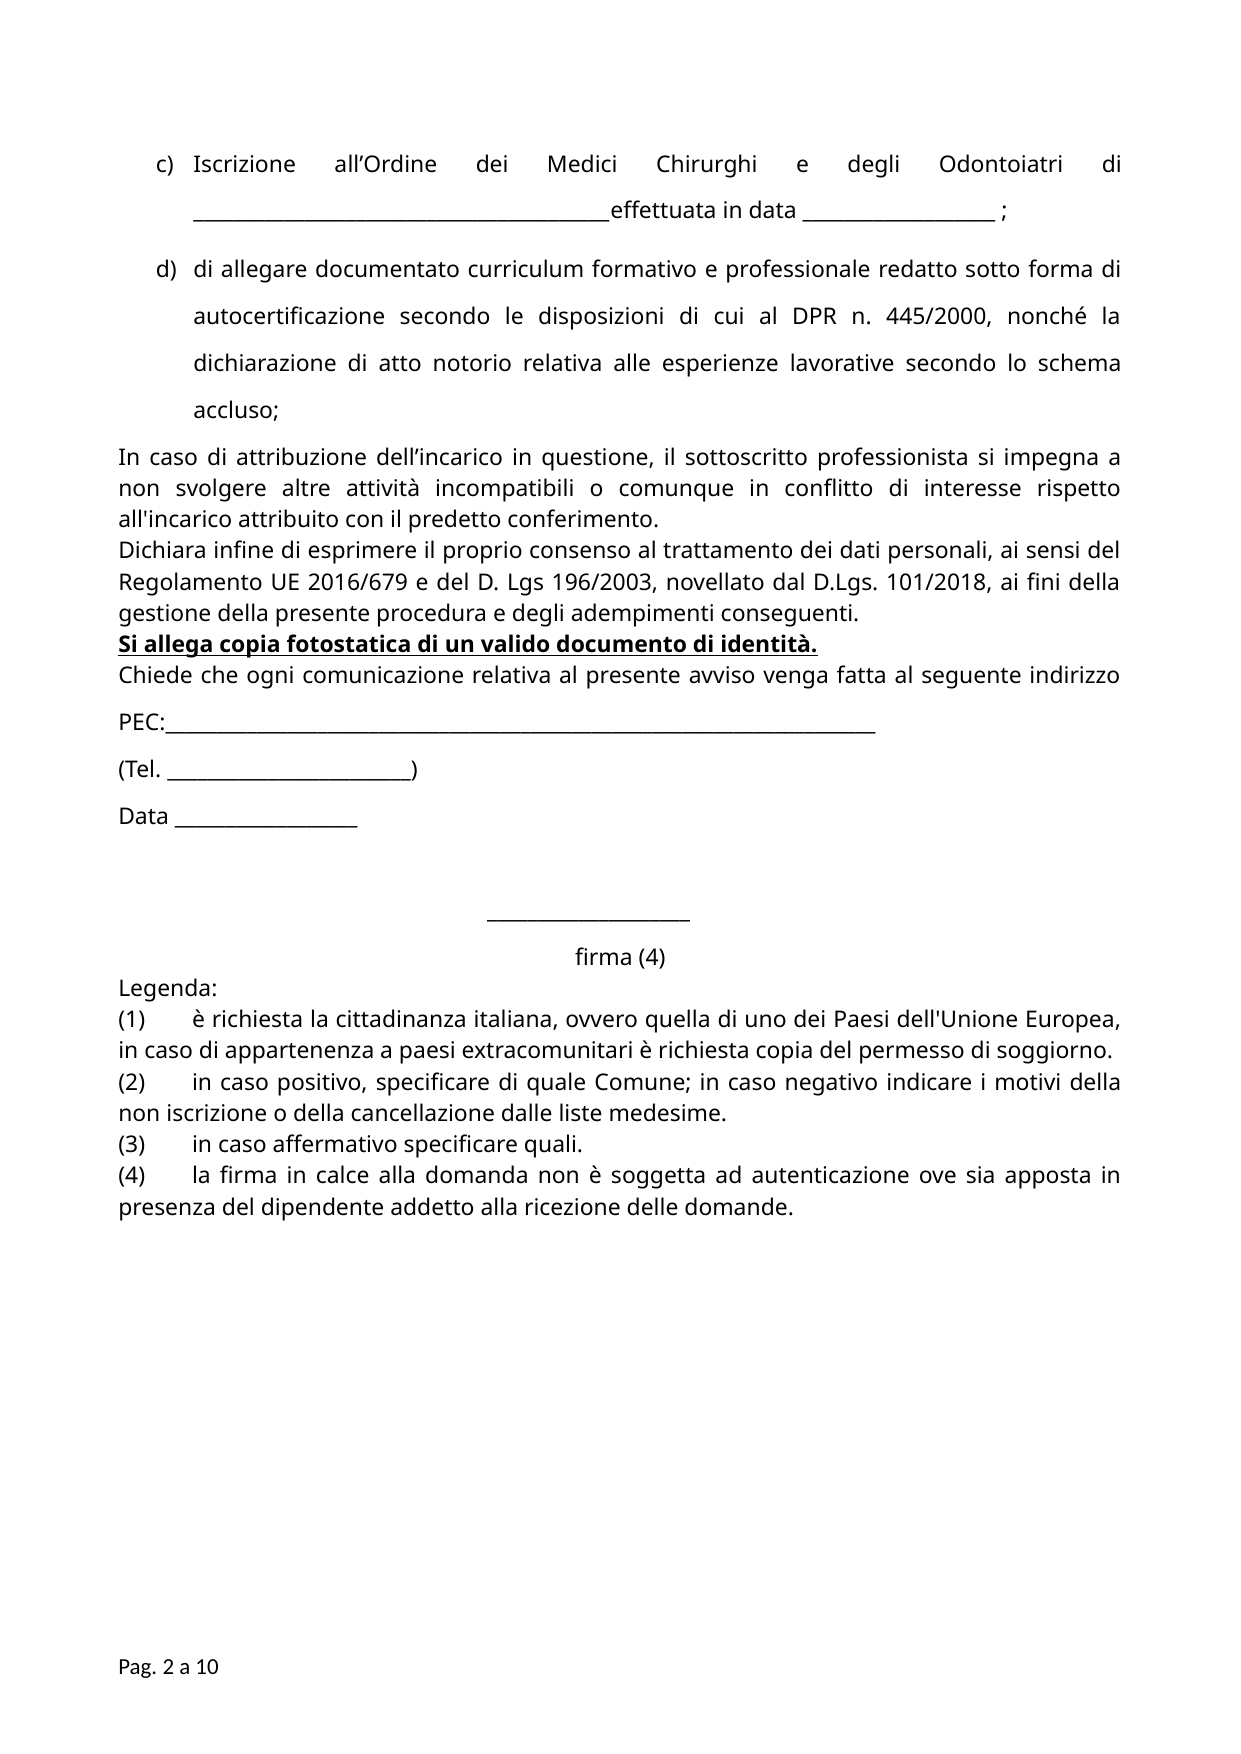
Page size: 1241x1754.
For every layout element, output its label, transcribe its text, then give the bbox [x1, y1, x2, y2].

text ____________________ [118, 894, 1122, 925]
text (3) in caso affermativo specificare quali. [118, 1128, 1122, 1159]
text Legenda: [118, 972, 1122, 1003]
list Iscrizione all’Ordine dei Medici Chirurghi e degli Odontoiatri di _________________________________________effettuata in data ___________________ ; [156, 148, 1122, 226]
text (Tel. ________________________) [118, 753, 1122, 784]
text Dichiara infine di esprimere il proprio consenso al trattamento dei dati personali, ai sensi del Regolamento UE 2016/679 e del D. Lgs 196/2003, novellato dal D.Lgs. 101/2018, ai fini della gestione della presente procedura e degli adempimenti conseguenti. [118, 534, 1122, 628]
list di allegare documentato curriculum formativo e professionale redatto sotto forma di autocertificazione secondo le disposizioni di cui al DPR n. 445/2000, nonché la dichiarazione di atto notorio relativa alle esperienze lavorative secondo lo schema accluso; [156, 253, 1122, 425]
text Si allega copia fotostatica di un valido documento di identità. [118, 628, 1122, 659]
text (4) la firma in calce alla domanda non è soggetta ad autenticazione ove sia apposta in presenza del dipendente addetto alla ricezione delle domande. [118, 1159, 1122, 1222]
text Chiede che ogni comunicazione relativa al presente avviso venga fatta al seguente indirizzo PEC:______________________________________________________________________ [118, 659, 1122, 738]
text firma (4) [118, 941, 1122, 972]
text In caso di attribuzione dell’incarico in questione, il sottoscritto professionista si impegna a non svolgere altre attività incompatibili o comunque in conflitto di interesse rispetto all'incarico attribuito con il predetto conferimento. [118, 441, 1122, 534]
text Data __________________ [118, 800, 1122, 831]
text (1) è richiesta la cittadinanza italiana, ovvero quella di uno dei Paesi dell'Unione Europea, in caso di appartenenza a paesi extracomunitari è richiesta copia del permesso di soggiorno. [118, 1003, 1122, 1066]
text (2) in caso positivo, specificare di quale Comune; in caso negativo indicare i motivi della non iscrizione o della cancellazione dalle liste medesime. [118, 1066, 1122, 1128]
